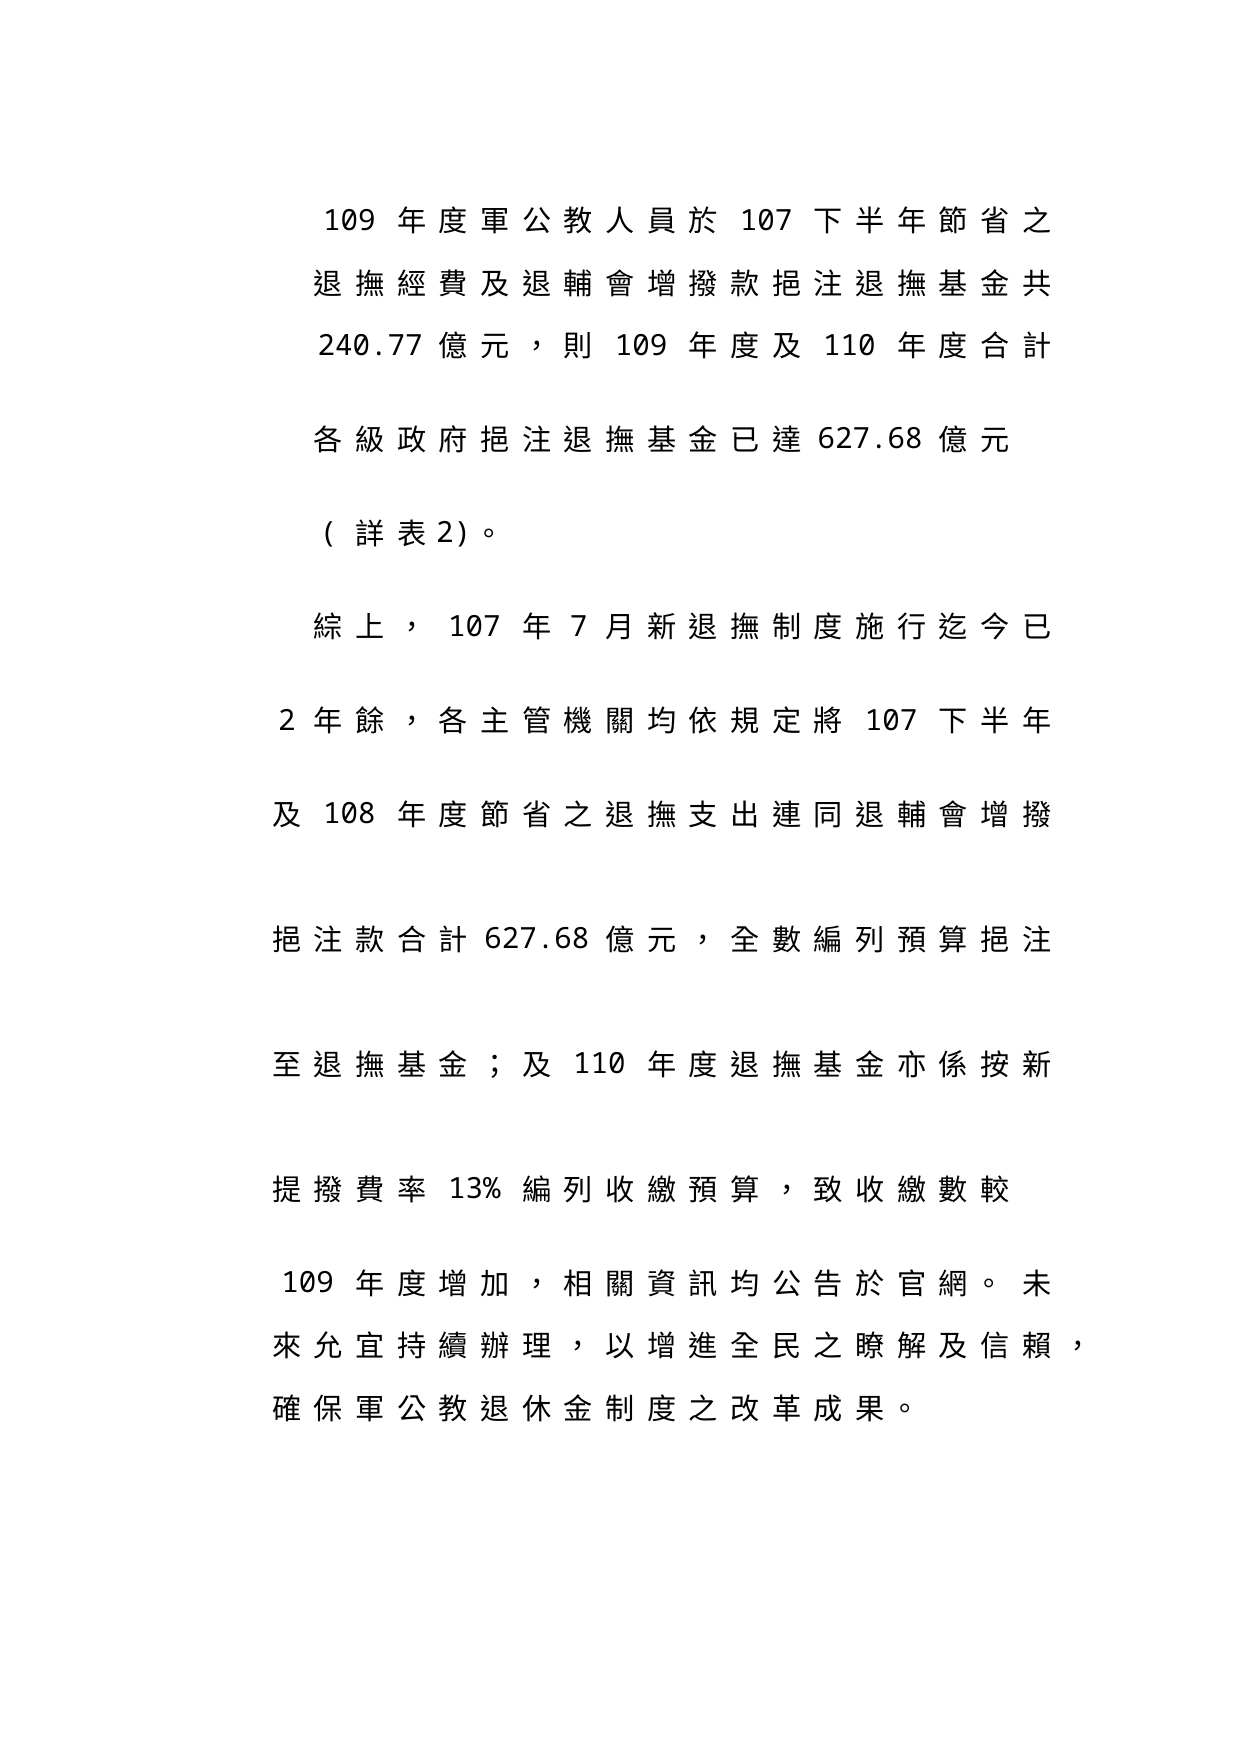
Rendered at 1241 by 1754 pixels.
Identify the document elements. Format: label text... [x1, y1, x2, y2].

text 綜上，107年7月新退撫制度施行迄今已2年餘，各主管機關均依規定將107下半年及108年度節省之退撫支出連同退輔會增撥挹注款合計627.68億元，全數編列預算挹注至退撫基金；及110年度退撫基金亦係按新提撥費率13%編列收繳預算，致收繳數較109年度增加，相關資訊均公告於官網。未來允宜持續辦理，以增進全民之瞭解及信賴，確保軍公教退休金制度之改革成果。 [241, 552, 1057, 1427]
text 按退撫基金於110年度預算案編列基金收繳數1,080億6,012萬1千元，包括公(政）務人員447億8,781萬9千元、教育人員403億6,505萬1千元、軍職人員229億725萬1千元；合計較109年度預計基金收繳數增加205億8,164萬4千元(增幅23.53%)。主要係各級政府因政、公、教、軍人員年金改革後於108年度所節省之退撫支出，經各主管機關依法定程序確定金額，其中政務人員及公務人員為 119.55億元、教育人員為 155.52 億元、軍職人員為11.84億 元及退輔會再增撥挹注款100 億元，合計386.91億元將全數挹注至退撫基金，該基金並已編入 110 年度預算案辦理基金收繳。由上述，軍公教人員參與退撫基金人數逐年遞增，及提撥費率自 110年1月1日起調高1%，均使110年度退撫基金收繳預算增加。觀之107年7月新退撫制度施行後，倘加計109年度軍公教人員於107下半年節省之退撫經費及退輔會增撥款挹注退撫基金共240.77億元，則109年度及110年度合計各級政府挹注退撫基金已達627.68億元(詳表2)。 [271, 177, 1057, 552]
